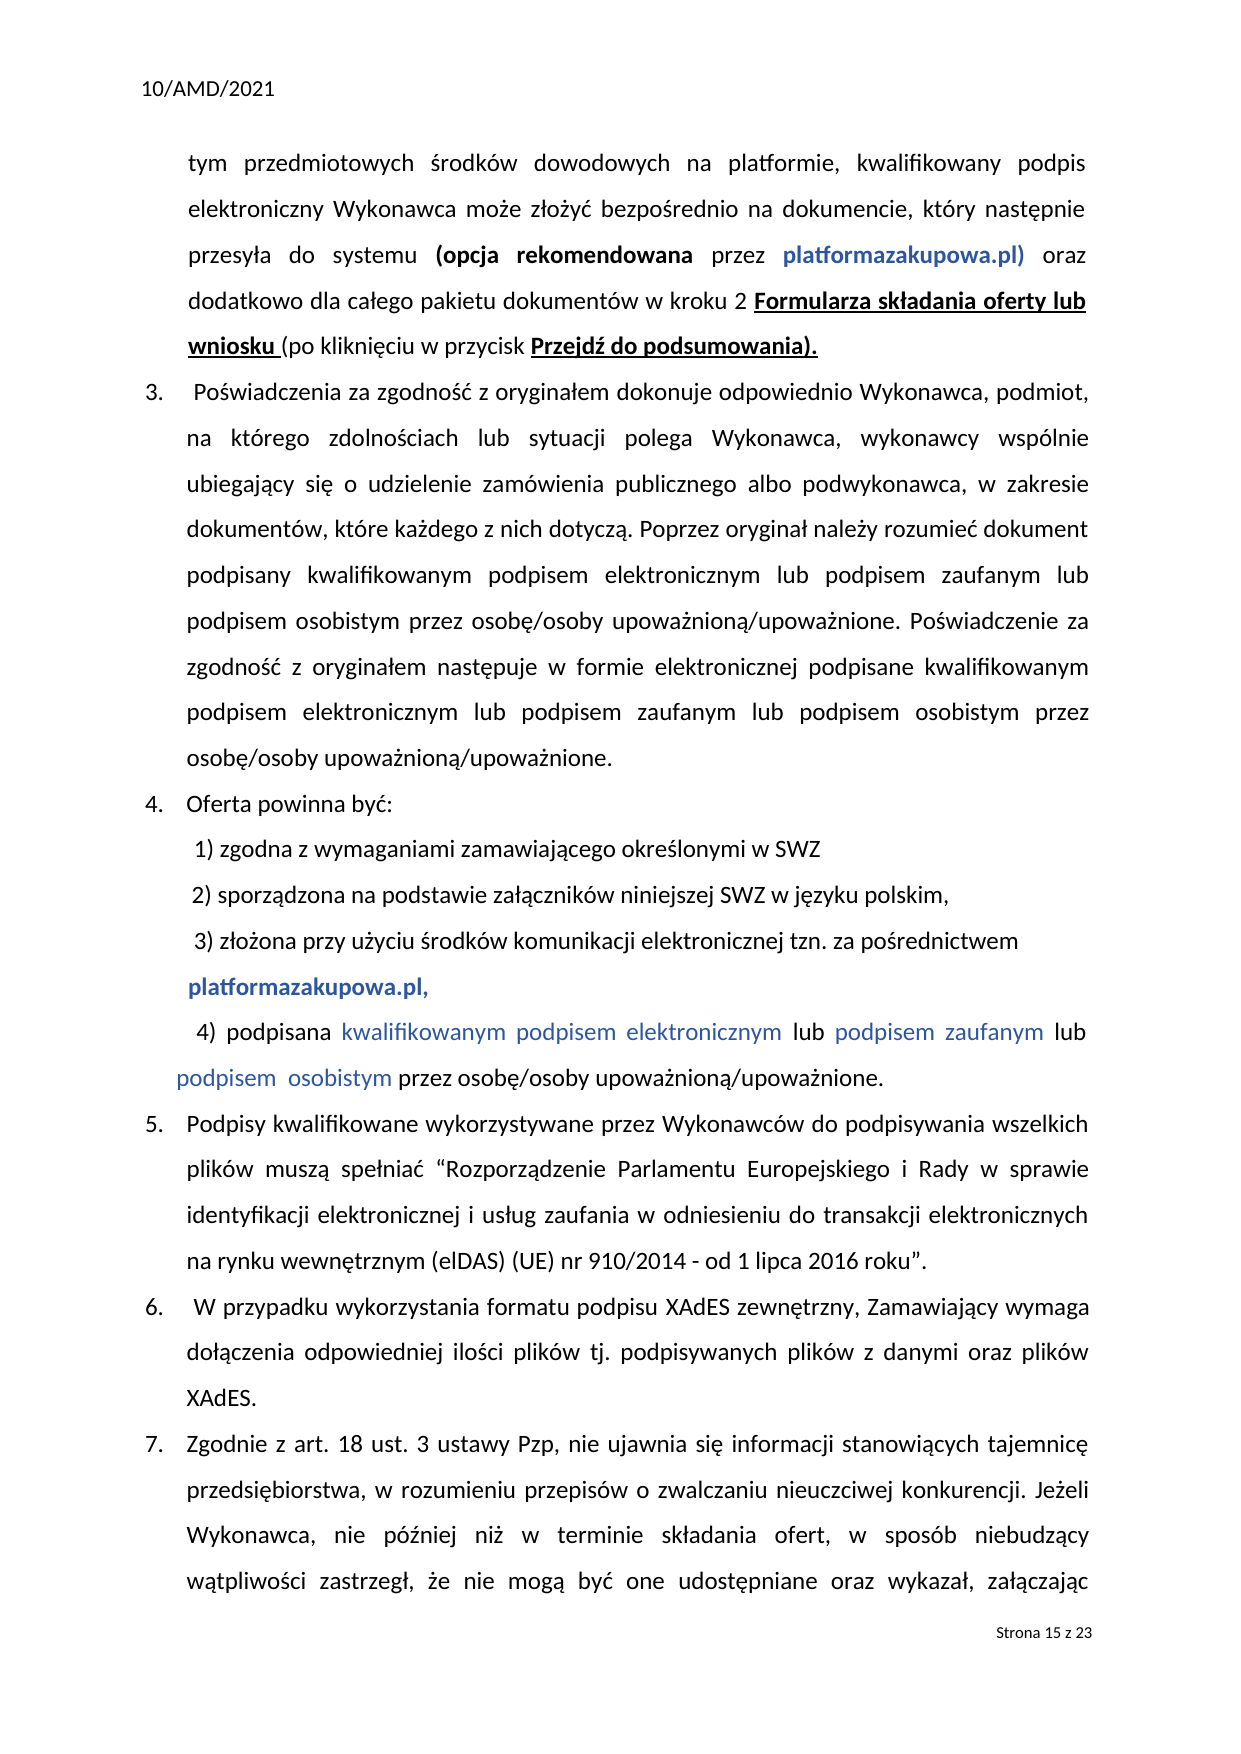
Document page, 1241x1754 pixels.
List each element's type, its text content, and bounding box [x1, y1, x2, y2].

list Poświadczenia za zgodność z oryginałem dokonuje odpowiednio Wykonawca, podmiot, na którego zdolnościach lub sytuacji polega Wykonawca, wykonawcy wspólnie ubiegający się o udzielenie zamówienia publicznego albo podwykonawca, w zakresie dokumentów, które każdego z nich dotyczą. Poprzez oryginał należy rozumieć dokument podpisany kwalifikowanym podpisem elektronicznym lub podpisem zaufanym lub podpisem osobistym przez osobę/osoby upoważnioną/upoważnione. Poświadczenie za zgodność z oryginałem następuje w formie elektronicznej podpisane kwalifikowanym podpisem elektronicznym lub podpisem zaufanym lub podpisem osobistym przez osobę/osoby upoważnioną/upoważnione. [145, 376, 1090, 773]
list Podpisy kwalifikowane wykorzystywane przez Wykonawców do podpisywania wszelkich plików muszą spełniać “Rozporządzenie Parlamentu Europejskiego i Rady w sprawie identyfikacji elektronicznej i usług zaufania w odniesieniu do transakcji elektronicznych na rynku wewnętrznym (elDAS) (UE) nr 910/2014 - od 1 lipca 2016 roku”. [145, 1108, 1090, 1276]
list Zgodnie z art. 18 ust. 3 ustawy Pzp, nie ujawnia się informacji stanowiących tajemnicę przedsiębiorstwa, w rozumieniu przepisów o zwalczaniu nieuczciwej konkurencji. Jeżeli Wykonawca, nie później niż w terminie składania ofert, w sposób niebudzący wątpliwości zastrzegł, że nie mogą być one udostępniane oraz wykazał, załączając [145, 1428, 1090, 1596]
list 1) zgodna z wymaganiami zamawiającego określonymi w SWZ [194, 833, 1092, 864]
list 2) sporządzona na podstawie załączników niniejszej SWZ w języku polskim, [141, 879, 1092, 910]
list tym przedmiotowych środków dowodowych na platformie, kwalifikowany podpis elektroniczny Wykonawca może złożyć bezpośrednio na dokumencie, który następnie przesyła do systemu (opcja rekomendowana przez platformazakupowa.pl) oraz dodatkowo dla całego pakietu dokumentów w kroku 2 Formularza składania oferty lub wniosku (po kliknięciu w przycisk Przejdź do podsumowania). [141, 148, 1086, 361]
list Oferta powinna być: [145, 788, 1092, 818]
list 4) podpisana kwalifikowanym podpisem elektronicznym lub podpisem zaufanym lub podpisem osobistym przez osobę/osoby upoważnioną/upoważnione. [141, 1016, 1086, 1093]
list 3) złożona przy użyciu środków komunikacji elektronicznej tzn. za pośrednictwem [188, 925, 1092, 956]
list W przypadku wykorzystania formatu podpisu XAdES zewnętrzny, Zamawiający wymaga dołączenia odpowiedniej ilości plików tj. podpisywanych plików z danymi oraz plików XAdES. [145, 1291, 1090, 1413]
list platformazakupowa.pl, [188, 971, 1092, 1001]
